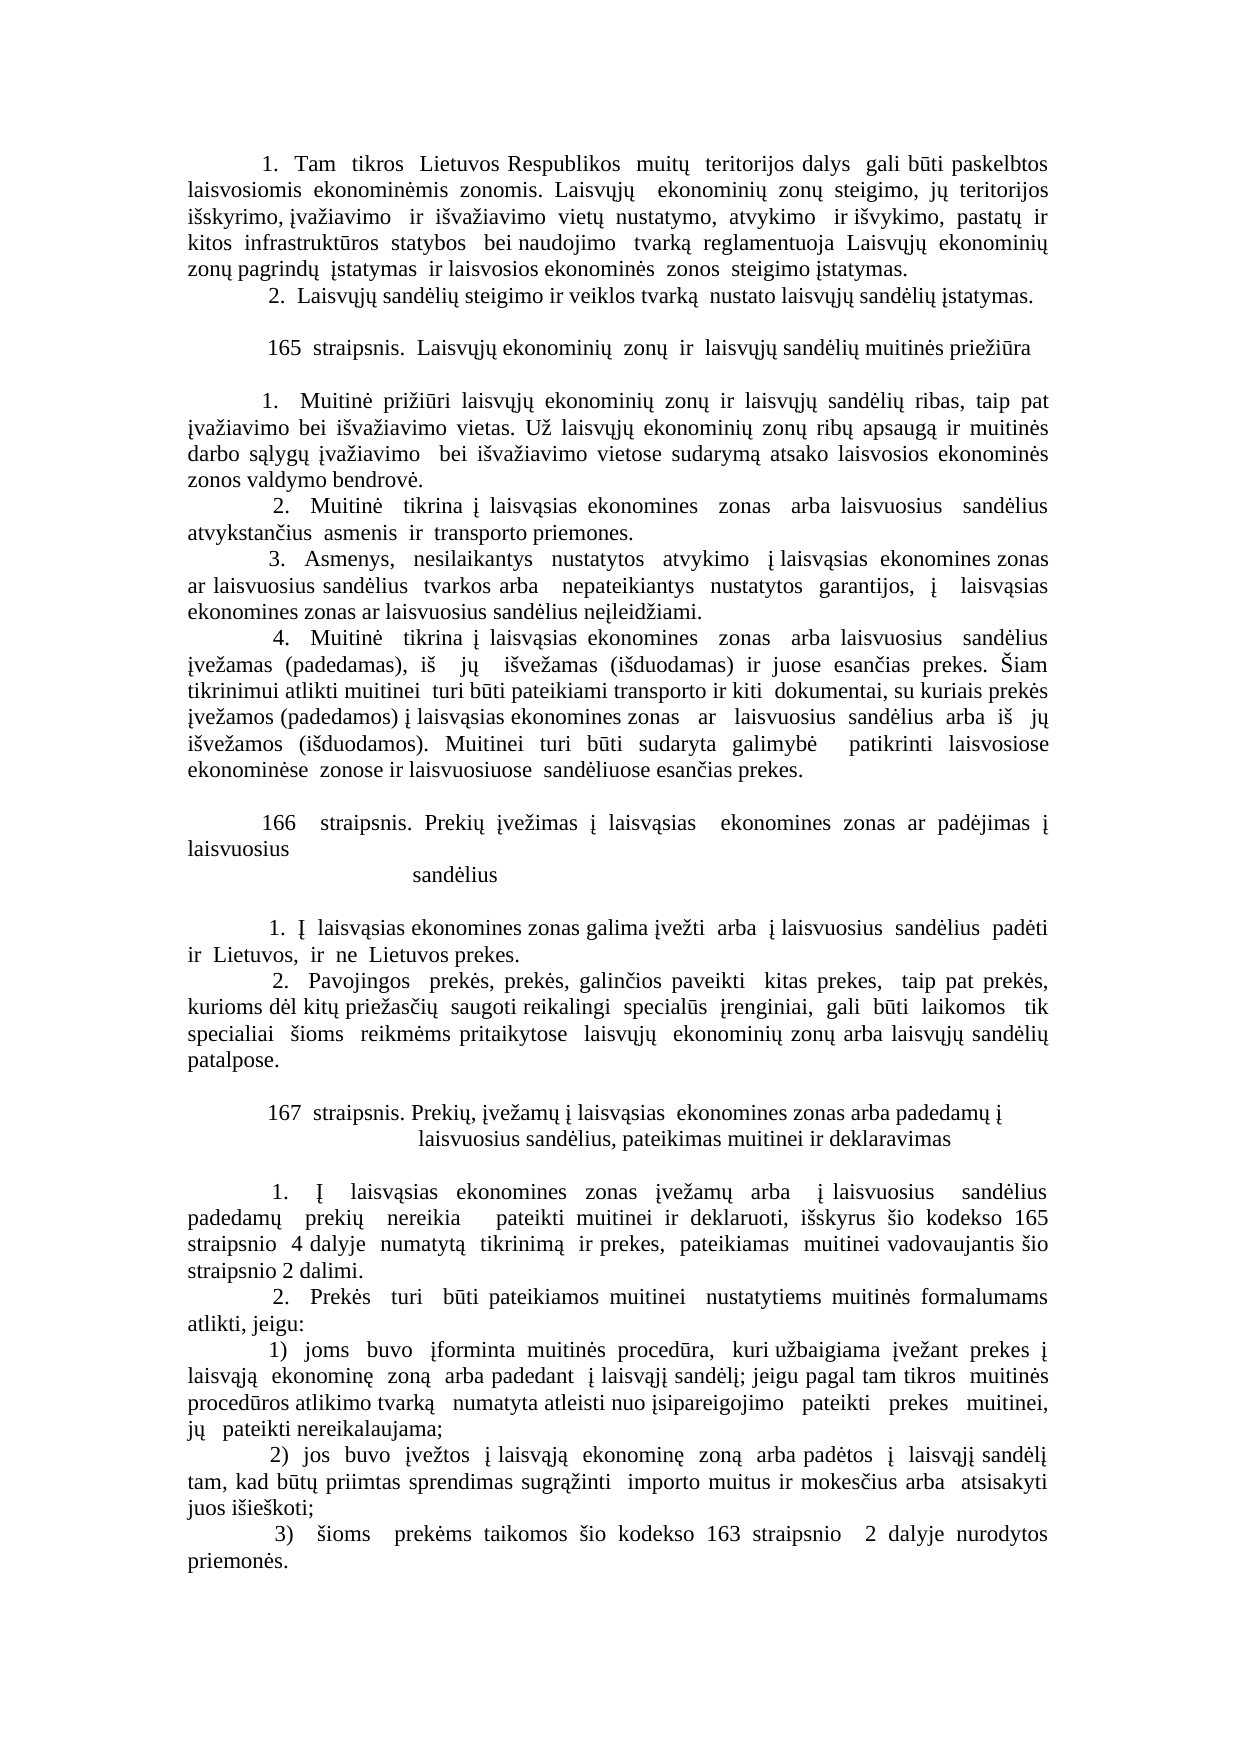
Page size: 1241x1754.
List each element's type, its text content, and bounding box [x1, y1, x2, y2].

text 2. Prekės turi būti pateikiamos muitinei nustatytiems muitinės formalumams atlikti, jeigu: [187, 1283, 1050, 1336]
text 1. Muitinė prižiūri laisvųjų ekonominių zonų ir laisvųjų sandėlių ribas, taip pat įvažiavimo bei išvažiavimo vietas. Už laisvųjų ekonominių zonų ribų apsaugą ir muitinės darbo sąlygų įvažiavimo bei išvažiavimo vietose sudarymą atsako laisvosios ekonominės zonos valdymo bendrovė. [187, 387, 1050, 493]
text 1. Į laisvąsias ekonomines zonas įvežamų arba į laisvuosius sandėlius padedamų prekių nereikia pateikti muitinei ir deklaruoti, išskyrus šio kodekso 165 straipsnio 4 dalyje numatytą tikrinimą ir prekes, pateikiamas muitinei vadovaujantis šio straipsnio 2 dalimi. [187, 1178, 1050, 1283]
text 4. Muitinė tikrina į laisvąsias ekonomines zonas arba laisvuosius sandėlius įvežamas (padedamas), iš jų išvežamas (išduodamas) ir juose esančias prekes. Šiam tikrinimui atlikti muitinei turi būti pateikiami transporto ir kiti dokumentai, su kuriais prekės įvežamos (padedamos) į laisvąsias ekonomines zonas ar laisvuosius sandėlius arba iš jų išvežamos (išduodamos). Muitinei turi būti sudaryta galimybė patikrinti laisvosiose ekonominėse zonose ir laisvuosiuose sandėliuose esančias prekes. [187, 624, 1050, 782]
text 1. Į laisvąsias ekonomines zonas galima įvežti arba į laisvuosius sandėlius padėti ir Lietuvos, ir ne Lietuvos prekes. [187, 914, 1050, 967]
text 167 straipsnis. Prekių, įvežamų į laisvąsias ekonomines zonas arba padedamų į [187, 1099, 1050, 1125]
text 3. Asmenys, nesilaikantys nustatytos atvykimo į laisvąsias ekonomines zonas ar laisvuosius sandėlius tvarkos arba nepateikiantys nustatytos garantijos, į laisvąsias ekonomines zonas ar laisvuosius sandėlius neįleidžiami. [187, 545, 1050, 624]
text 2. Pavojingos prekės, prekės, galinčios paveikti kitas prekes, taip pat prekės, kurioms dėl kitų priežasčių saugoti reikalingi specialūs įrenginiai, gali būti laikomos tik specialiai šioms reikmėms pritaikytose laisvųjų ekonominių zonų arba laisvųjų sandėlių patalpose. [187, 967, 1050, 1072]
text laisvuosius sandėlius, pateikimas muitinei ir deklaravimas [187, 1125, 1050, 1151]
text 2. Muitinė tikrina į laisvąsias ekonomines zonas arba laisvuosius sandėlius atvykstančius asmenis ir transporto priemones. [187, 493, 1050, 545]
text 165 straipsnis. Laisvųjų ekonominių zonų ir laisvųjų sandėlių muitinės priežiūra [187, 334, 1050, 361]
text sandėlius [337, 862, 1050, 888]
text 1. Tam tikros Lietuvos Respublikos muitų teritorijos dalys gali būti paskelbtos laisvosiomis ekonominėmis zonomis. Laisvųjų ekonominių zonų steigimo, jų teritorijos išskyrimo, įvažiavimo ir išvažiavimo vietų nustatymo, atvykimo ir išvykimo, pastatų ir kitos infrastruktūros statybos bei naudojimo tvarką reglamentuoja Laisvųjų ekonominių zonų pagrindų įstatymas ir laisvosios ekonominės zonos steigimo įstatymas. [187, 150, 1050, 282]
text 3) šioms prekėms taikomos šio kodekso 163 straipsnio 2 dalyje nurodytos priemonės. [187, 1520, 1050, 1573]
text 2) jos buvo įvežtos į laisvąją ekonominę zoną arba padėtos į laisvąjį sandėlį tam, kad būtų priimtas sprendimas sugrąžinti importo muitus ir mokesčius arba atsisakyti juos išieškoti; [187, 1441, 1050, 1520]
text 2. Laisvųjų sandėlių steigimo ir veiklos tvarką nustato laisvųjų sandėlių įstatymas. [187, 282, 1050, 308]
text 166 straipsnis. Prekių įvežimas į laisvąsias ekonomines zonas ar padėjimas į laisvuosius [187, 809, 1050, 862]
text 1) joms buvo įforminta muitinės procedūra, kuri užbaigiama įvežant prekes į laisvąją ekonominę zoną arba padedant į laisvąjį sandėlį; jeigu pagal tam tikros muitinės procedūros atlikimo tvarką numatyta atleisti nuo įsipareigojimo pateikti prekes muitinei, jų pateikti nereikalaujama; [187, 1336, 1050, 1441]
